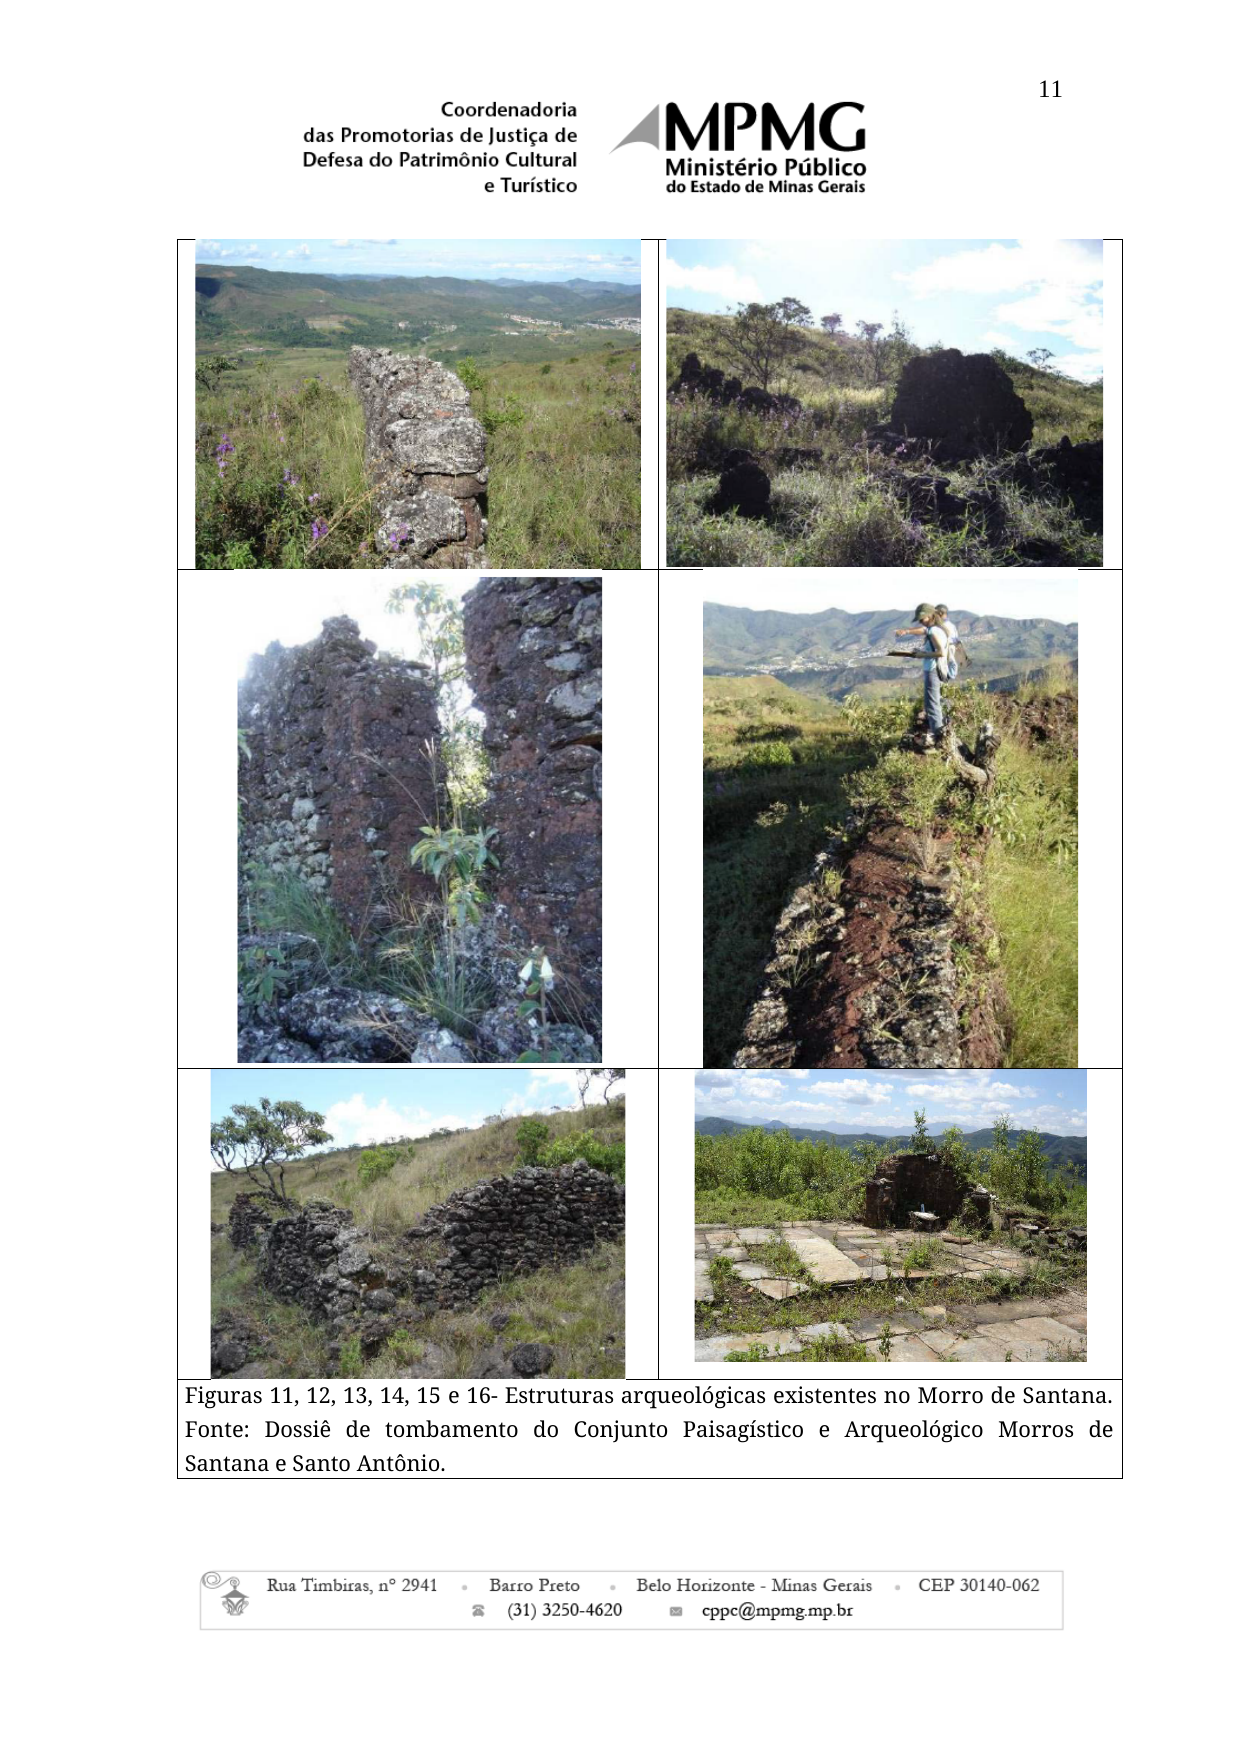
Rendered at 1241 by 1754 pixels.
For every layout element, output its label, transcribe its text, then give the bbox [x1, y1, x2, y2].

picture [188, 1563, 1074, 1637]
table_cell [1079, 570, 1122, 1068]
table_cell [641, 240, 658, 569]
table_cell [178, 240, 195, 569]
table_cell [659, 1069, 1122, 1379]
picture [177, 73, 1063, 210]
table_cell [211, 1069, 658, 1380]
table_cell [659, 240, 1122, 569]
table_cell [659, 570, 703, 1068]
table_cell Figuras 11, 12, 13, 14, 15 e 16- Estruturas arqueológicas existentes no Morro de Santana. Fonte: Dossiê de tombamento do Conjunto Paisagístico e Arqueológico Morros de Santana e Santo Antônio. [178, 1380, 1122, 1478]
table_cell [178, 570, 658, 1068]
table_cell [178, 1069, 210, 1379]
